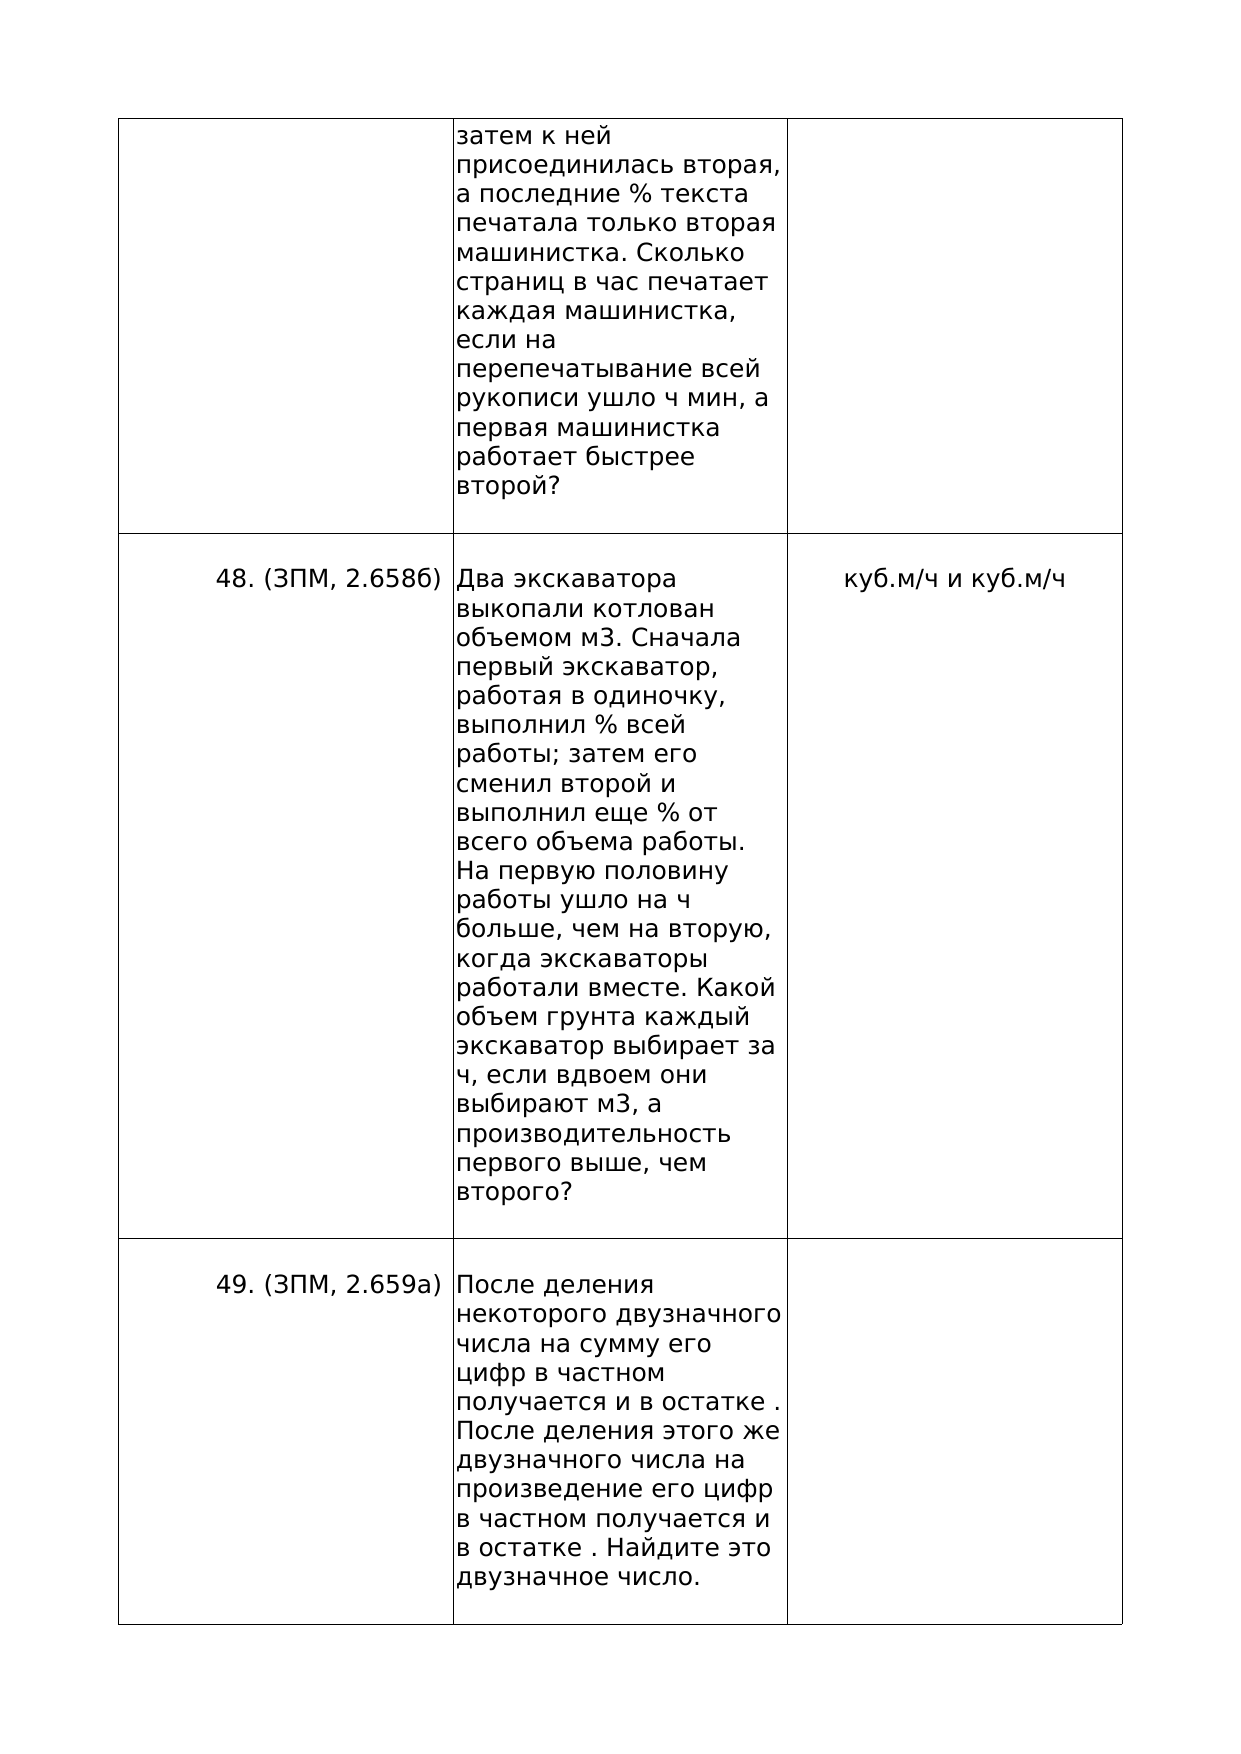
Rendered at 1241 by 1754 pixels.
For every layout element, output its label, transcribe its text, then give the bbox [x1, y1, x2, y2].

table_cell [788, 1239, 1122, 1623]
table_cell [788, 119, 1122, 532]
table_cell [119, 119, 453, 532]
table_cell куб.м/ч и куб.м/ч [788, 534, 1122, 1238]
table_cell Два экскаватора выкопали котлован объемом м3. Сначала первый экскаватор, работая в одиночку, выполнил % всей работы; затем его сменил второй и выполнил еще % от всего объема работы. На первую половину работы ушло на ч больше, чем на вторую, когда экскаваторы работали вместе. Какой объем грунта каждый экскаватор выбирает за ч, если вдвоем они выбирают м3, а производительность первого выше, чем второго? [454, 534, 787, 1238]
table_cell 49. (ЗПМ, 2.659а) [119, 1239, 453, 1623]
table_cell После деления некоторого двузначного числа на сумму его цифр в частном получается и в остатке . После деления этого же двузначного числа на произведение его цифр в частном получается и в остатке . Найдите это двузначное число. [454, 1239, 787, 1623]
table_cell 48. (ЗПМ, 2.658б) [119, 534, 453, 1238]
table_cell затем к ней присоединилась вторая, а последние % текста печатала только вторая машинистка. Сколько страниц в час печатает каждая машинистка, если на перепечатывание всей рукописи ушло ч мин, а первая машинистка работает быстрее второй? [454, 119, 787, 532]
